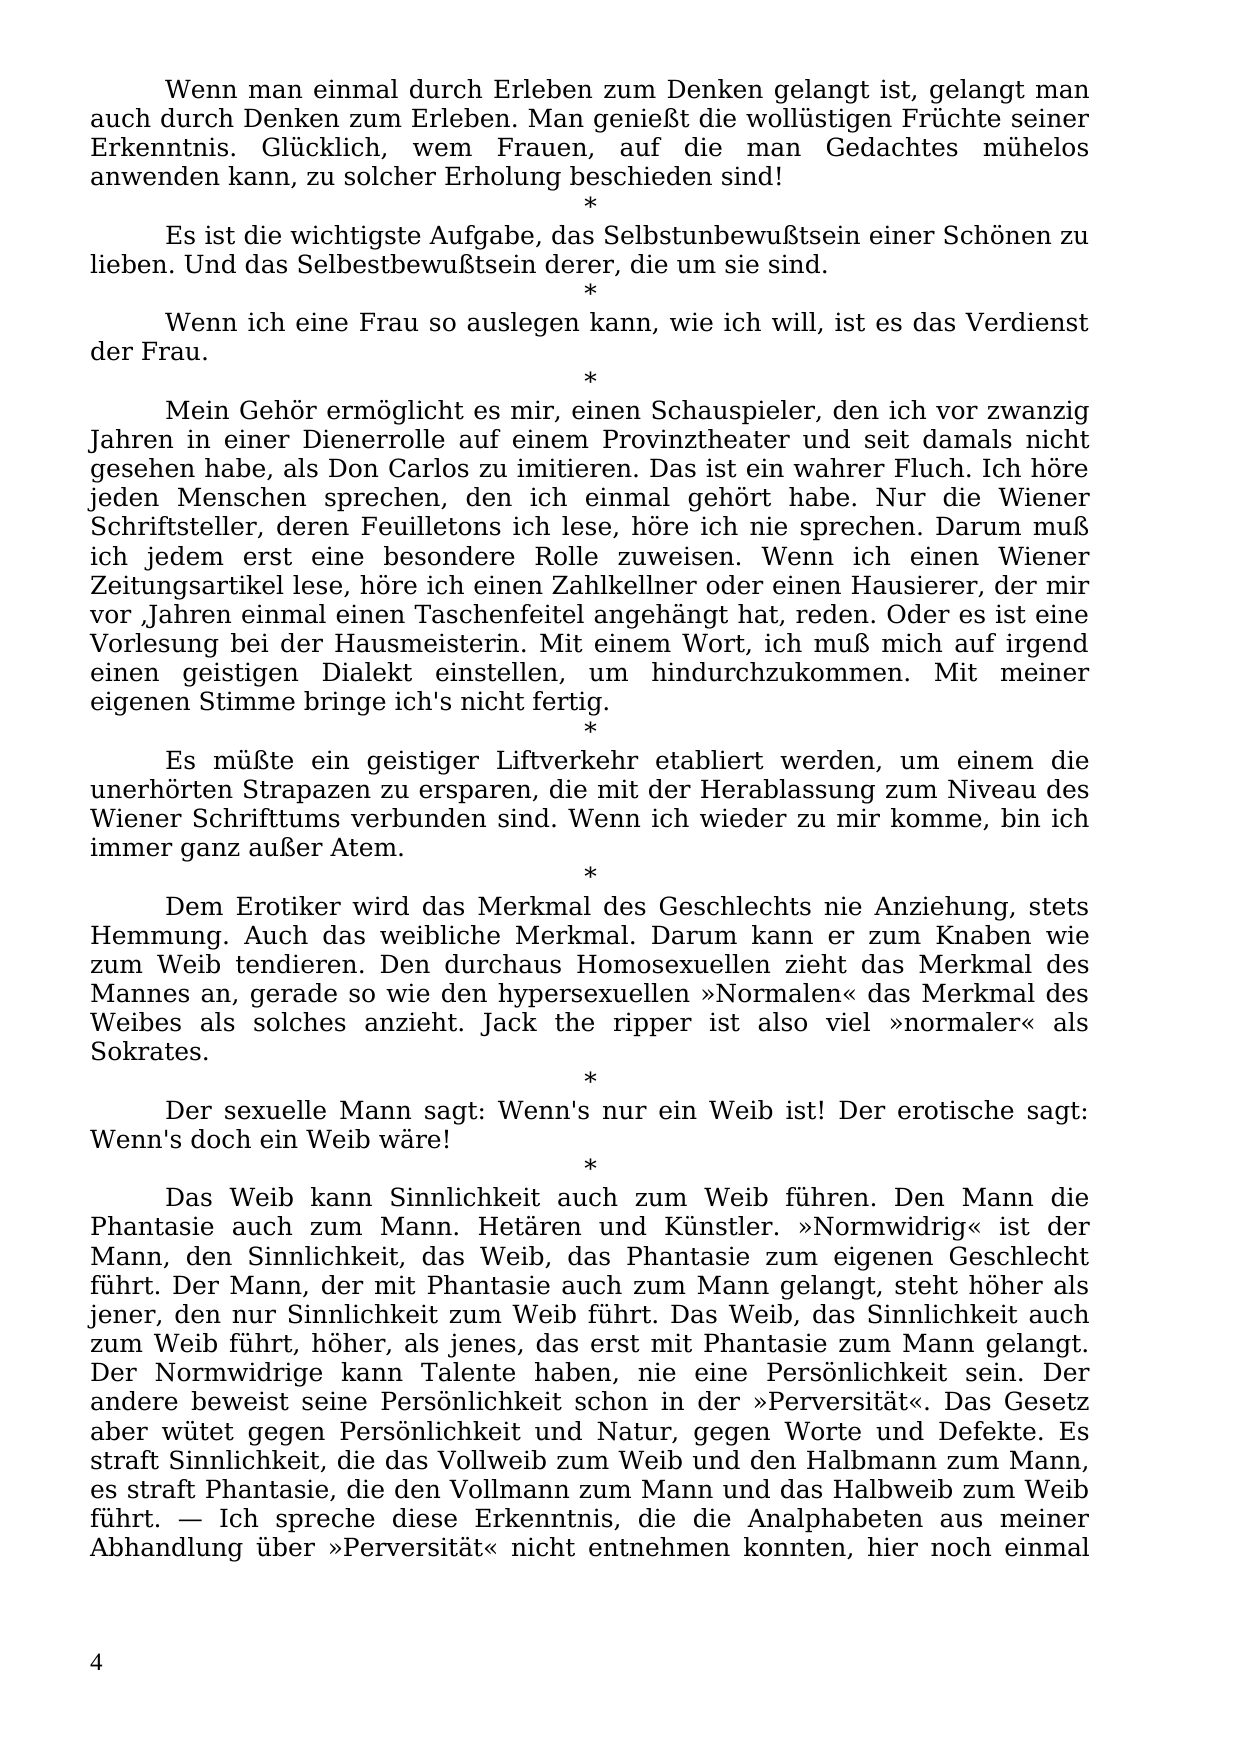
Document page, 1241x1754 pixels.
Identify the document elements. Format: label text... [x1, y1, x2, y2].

text Wenn man einmal durch Erleben zum Denken gelangt ist, gelangt man auch durch Denken zum Erleben. Man genießt die wollüstigen Früchte seiner Erkenntnis. Glücklich, wem Frauen, auf die man Gedachtes mühelos anwenden kann, zu solcher Erholung beschieden sind! [90, 75, 1091, 192]
text * [90, 862, 1091, 892]
text * [90, 717, 1091, 746]
text Das Weib kann Sinnlichkeit auch zum Weib führen. Den Mann die Phantasie auch zum Mann. Hetären und Künstler. »Normwidrig« ist der Mann, den Sinnlichkeit, das Weib, das Phantasie zum eigenen Geschlecht führt. Der Mann, der mit Phantasie auch zum Mann gelangt, steht höher als jener, den nur Sinnlichkeit zum Weib führt. Das Weib, das Sinnlichkeit auch zum Weib führt, höher, als jenes, das erst mit Phantasie zum Mann gelangt. Der Normwidrige kann Talente haben, nie eine Persönlichkeit sein. Der andere beweist seine Persönlichkeit schon in der »Perversität«. Das Gesetz aber wütet gegen Persönlichkeit und Natur, gegen Worte und Defekte. Es straft Sinnlichkeit, die das Vollweib zum Weib und den Halbmann zum Mann, es straft Phantasie, die den Vollmann zum Mann und das Halbweib zum Weib führt. — Ich spreche diese Erkenntnis, die die Analphabeten aus meiner Abhandlung über »Perversität« nicht entnehmen konnten, hier noch einmal [90, 1183, 1091, 1562]
text * [90, 367, 1091, 396]
text * [90, 1154, 1091, 1183]
text * [90, 1067, 1091, 1096]
text Dem Erotiker wird das Merkmal des Geschlechts nie Anziehung, stets Hemmung. Auch das weibliche Merkmal. Darum kann er zum Knaben wie zum Weib tendieren. Den durchaus Homosexuellen zieht das Merkmal des Mannes an, gerade so wie den hypersexuellen »Normalen« das Merkmal des Weibes als solches anzieht. Jack the ripper ist also viel »normaler« als Sokrates. [90, 892, 1091, 1067]
text Der sexuelle Mann sagt: Wenn's nur ein Weib ist! Der erotische sagt: Wenn's doch ein Weib wäre! [90, 1096, 1091, 1154]
text Mein Gehör ermöglicht es mir, einen Schauspieler, den ich vor zwanzig Jahren in einer Dienerrolle auf einem Provinztheater und seit damals nicht gesehen habe, als Don Carlos zu imitieren. Das ist ein wahrer Fluch. Ich höre jeden Menschen sprechen, den ich einmal gehört habe. Nur die Wiener Schriftsteller, deren Feuilletons ich lese, höre ich nie sprechen. Darum muß ich jedem erst eine besondere Rolle zuweisen. Wenn ich einen Wiener Zeitungsartikel lese, höre ich einen Zahlkellner oder einen Hausierer, der mir vor ,Jahren einmal einen Taschenfeitel angehängt hat, reden. Oder es ist eine Vorlesung bei der Hausmeisterin. Mit einem Wort, ich muß mich auf irgend einen geistigen Dialekt einstellen, um hindurchzukommen. Mit meiner eigenen Stimme bringe ich's nicht fertig. [90, 396, 1091, 717]
text * [90, 192, 1091, 221]
text Wenn ich eine Frau so auslegen kann, wie ich will, ist es das Verdienst der Frau. [90, 308, 1091, 367]
text Es ist die wichtigste Aufgabe, das Selbstunbewußtsein einer Schönen zu lieben. Und das Selbestbewußtsein derer, die um sie sind. [90, 221, 1091, 279]
text Es müßte ein geistiger Liftverkehr etabliert werden, um einem die unerhörten Strapazen zu ersparen, die mit der Herablassung zum Niveau des Wiener Schrifttums verbunden sind. Wenn ich wieder zu mir komme, bin ich immer ganz außer Atem. [90, 746, 1091, 862]
text * [90, 279, 1091, 308]
